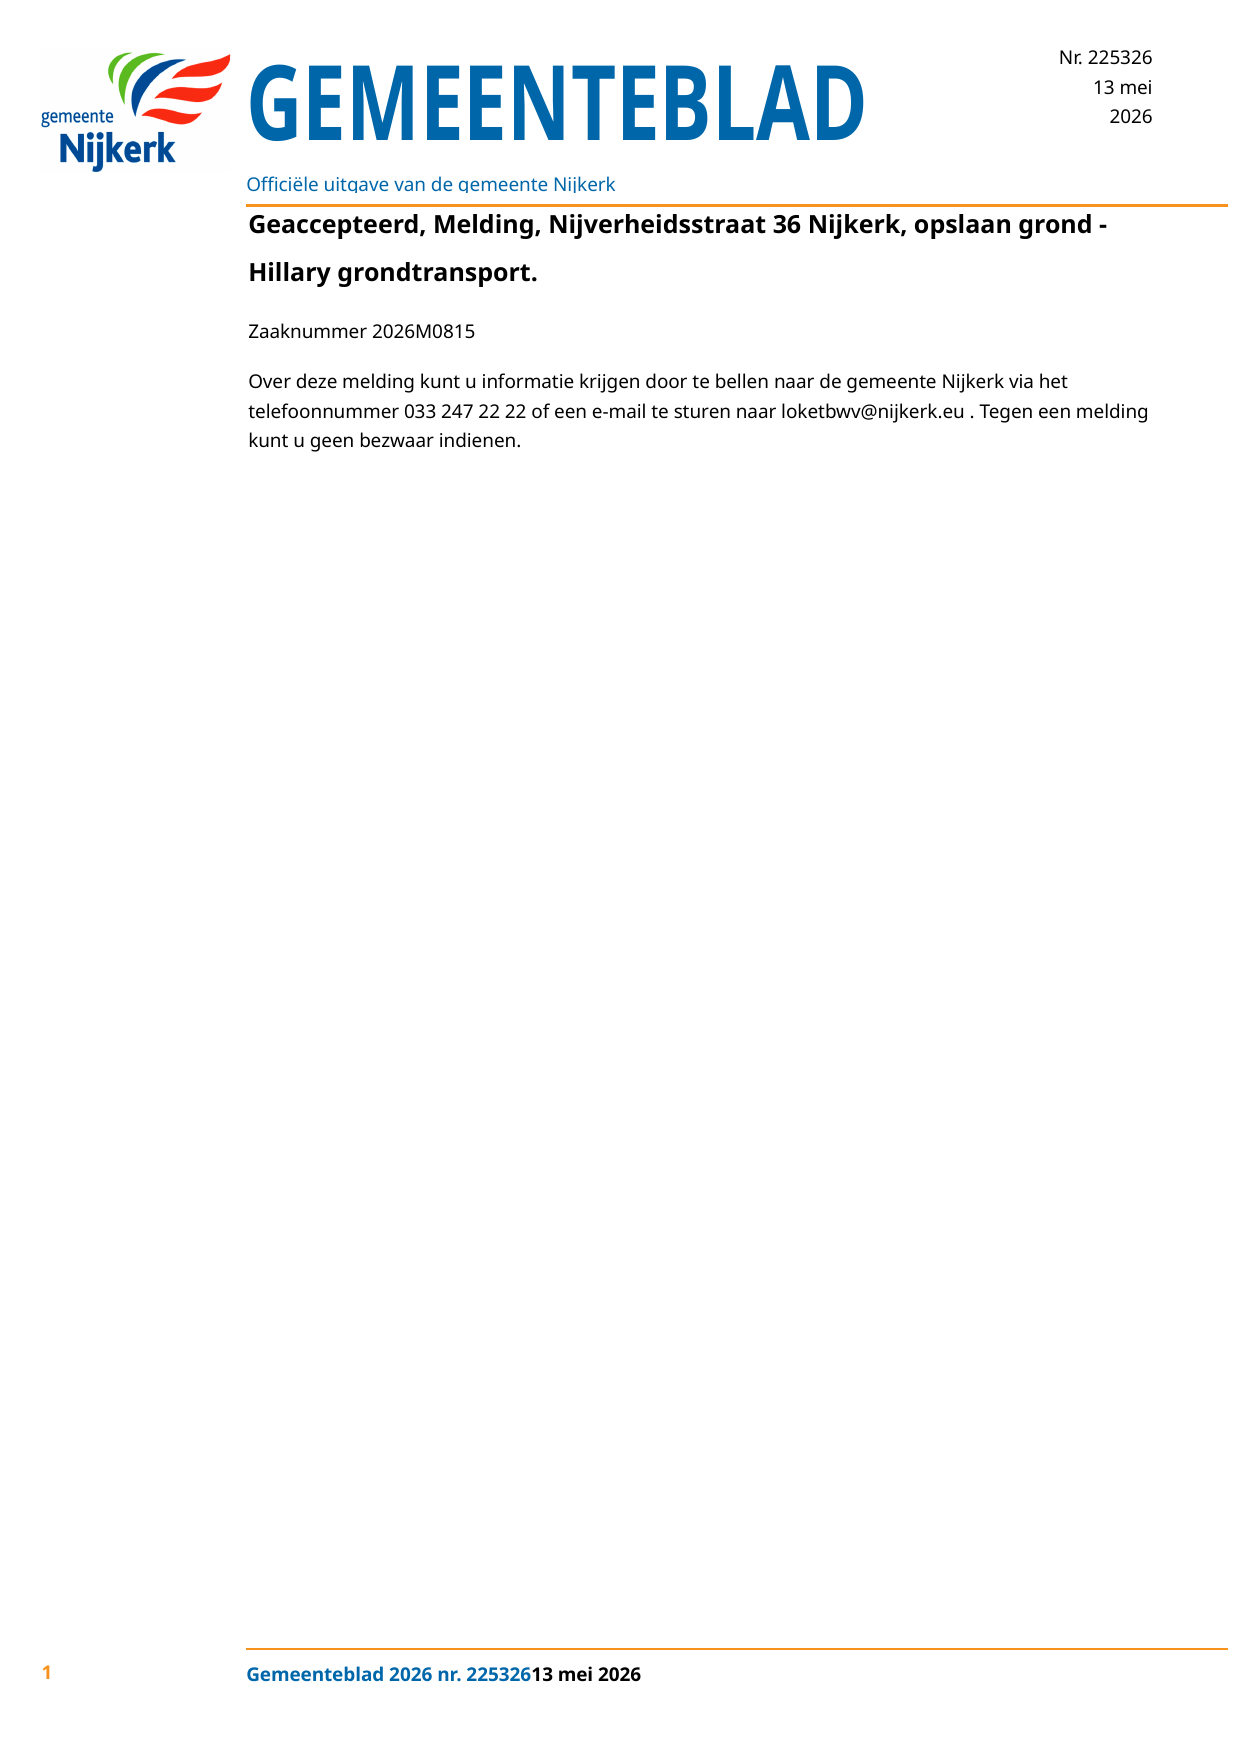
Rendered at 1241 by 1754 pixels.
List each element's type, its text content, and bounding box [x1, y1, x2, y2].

text Zaaknummer 2026M0815 [248, 318, 1152, 344]
picture [41, 47, 231, 172]
text Over deze melding kunt u informatie krijgen door te bellen naar de gemeente Nijkerk via het telefoonnummer 033 247 22 22 of een e-mail te sturen naar loketbwv@nijkerk.eu . Tegen een melding kunt u geen bezwaar indienen. [248, 368, 1152, 453]
text Geaccepteerd, Melding, Nijverheidsstraat 36 Nijkerk, opslaan grond - Hillary grondtransport. [248, 207, 1152, 288]
